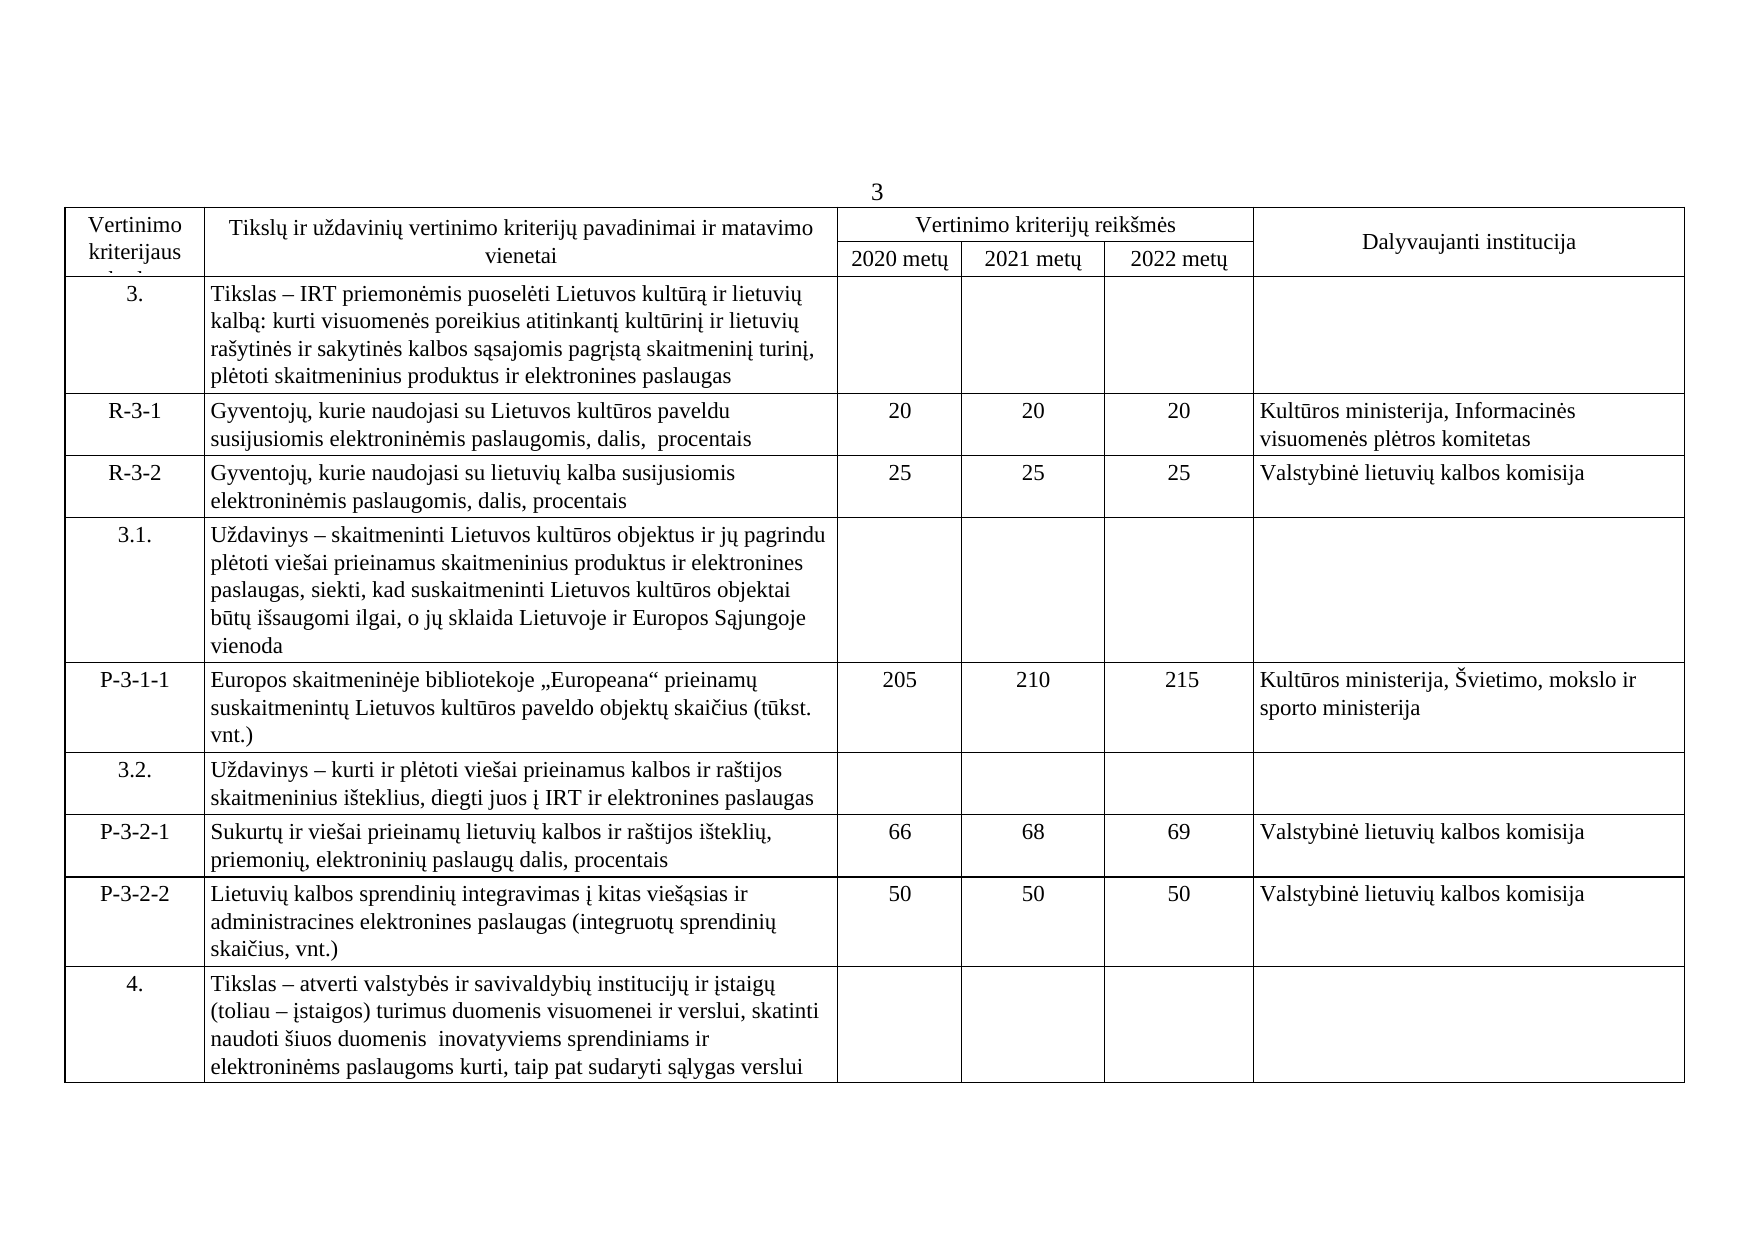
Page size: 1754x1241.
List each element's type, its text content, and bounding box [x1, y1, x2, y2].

table_cell [1254, 753, 1684, 814]
table_header Tikslų ir uždavinių vertinimo kriterijų pavadinimai ir matavimo vienetai [205, 208, 837, 276]
table_cell 69 [1105, 815, 1253, 876]
table_cell 50 [1105, 878, 1253, 966]
table_cell P-3-1-1 [66, 663, 204, 752]
table_cell 2022 metų [1105, 242, 1253, 276]
table_cell Valstybinė lietuvių kalbos komisija [1254, 878, 1684, 966]
table_cell [838, 753, 961, 814]
table_cell 2021 metų [962, 242, 1104, 276]
table_header Vertinimo kriterijų reikšmės [838, 208, 1253, 241]
table_cell [962, 967, 1104, 1082]
table_cell [1105, 277, 1253, 393]
table_cell [962, 277, 1104, 393]
table_cell 68 [962, 815, 1104, 876]
table_cell Sukurtų ir viešai prieinamų lietuvių kalbos ir raštijos išteklių, priemonių, elektroninių paslaugų dalis, procentais [205, 815, 837, 876]
table_cell 66 [838, 815, 961, 876]
table_cell 25 [962, 456, 1104, 517]
table_cell Lietuvių kalbos sprendinių integravimas į kitas viešąsias ir administracines elektronines paslaugas (integruotų sprendinių skaičius, vnt.) [205, 878, 837, 966]
table_cell P-3-2-2 [66, 878, 204, 966]
table_cell [1105, 518, 1253, 662]
table_cell 20 [1105, 394, 1253, 455]
table_cell [838, 277, 961, 393]
table_cell Uždavinys – kurti ir plėtoti viešai prieinamus kalbos ir raštijos skaitmeninius išteklius, diegti juos į IRT ir elektronines paslaugas [205, 753, 837, 814]
table_cell Gyventojų, kurie naudojasi su Lietuvos kultūros paveldu susijusiomis elektroninėmis paslaugomis, dalis, procentais [205, 394, 837, 455]
table_cell [1254, 518, 1684, 662]
table_header Dalyvaujanti institucija [1254, 208, 1684, 276]
table_cell 3. [66, 277, 204, 393]
table_cell 205 [838, 663, 961, 752]
table_cell 25 [838, 456, 961, 517]
table_cell Kultūros ministerija, Švietimo, mokslo ir sporto ministerija [1254, 663, 1684, 752]
table_cell 4. [66, 967, 204, 1082]
table_cell Valstybinė lietuvių kalbos komisija [1254, 815, 1684, 876]
table_cell 20 [962, 394, 1104, 455]
table_cell [1254, 967, 1684, 1082]
table_cell [1105, 753, 1253, 814]
table_cell 3.1. [66, 518, 204, 662]
table_cell 50 [838, 878, 961, 966]
table_cell Gyventojų, kurie naudojasi su lietuvių kalba susijusiomis elektroninėmis paslaugomis, dalis, procentais [205, 456, 837, 517]
table_cell 215 [1105, 663, 1253, 752]
table_cell [838, 518, 961, 662]
table_cell Uždavinys – skaitmeninti Lietuvos kultūros objektus ir jų pagrindu plėtoti viešai prieinamus skaitmeninius produktus ir elektronines paslaugas, siekti, kad suskaitmeninti Lietuvos kultūros objektai būtų išsaugomi ilgai, o jų sklaida Lietuvoje ir Europos Sąjungoje vienoda [205, 518, 837, 662]
table_cell [1105, 967, 1253, 1082]
table_cell Tikslas – IRT priemonėmis puoselėti Lietuvos kultūrą ir lietuvių kalbą: kurti visuomenės poreikius atitinkantį kultūrinį ir lietuvių rašytinės ir sakytinės kalbos sąsajomis pagrįstą skaitmeninį turinį, plėtoti skaitmeninius produktus ir elektronines paslaugas [205, 277, 837, 393]
table_cell Kultūros ministerija, Informacinės visuomenės plėtros komitetas [1254, 394, 1684, 455]
table_cell 210 [962, 663, 1104, 752]
table_cell 50 [962, 878, 1104, 966]
table_cell R-3-1 [66, 394, 204, 455]
table_cell 25 [1105, 456, 1253, 517]
table_cell P-3-2-1 [66, 815, 204, 876]
table_header Vertinimo kriterijaus kodas [66, 208, 204, 276]
table_cell 3.2. [66, 753, 204, 814]
table_cell 2020 metų [838, 242, 961, 276]
table_cell [838, 967, 961, 1082]
table_cell R-3-2 [66, 456, 204, 517]
table_cell [962, 753, 1104, 814]
table_cell Valstybinė lietuvių kalbos komisija [1254, 456, 1684, 517]
table_cell Europos skaitmeninėje bibliotekoje „Europeana“ prieinamų suskaitmenintų Lietuvos kultūros paveldo objektų skaičius (tūkst. vnt.) [205, 663, 837, 752]
table_cell [962, 518, 1104, 662]
table_cell Tikslas – atverti valstybės ir savivaldybių institucijų ir įstaigų (toliau – įstaigos) turimus duomenis visuomenei ir verslui, skatinti naudoti šiuos duomenis inovatyviems sprendiniams ir elektroninėms paslaugoms kurti, taip pat sudaryti sąlygas verslui [205, 967, 837, 1082]
table_cell [1254, 277, 1684, 393]
table_cell 20 [838, 394, 961, 455]
